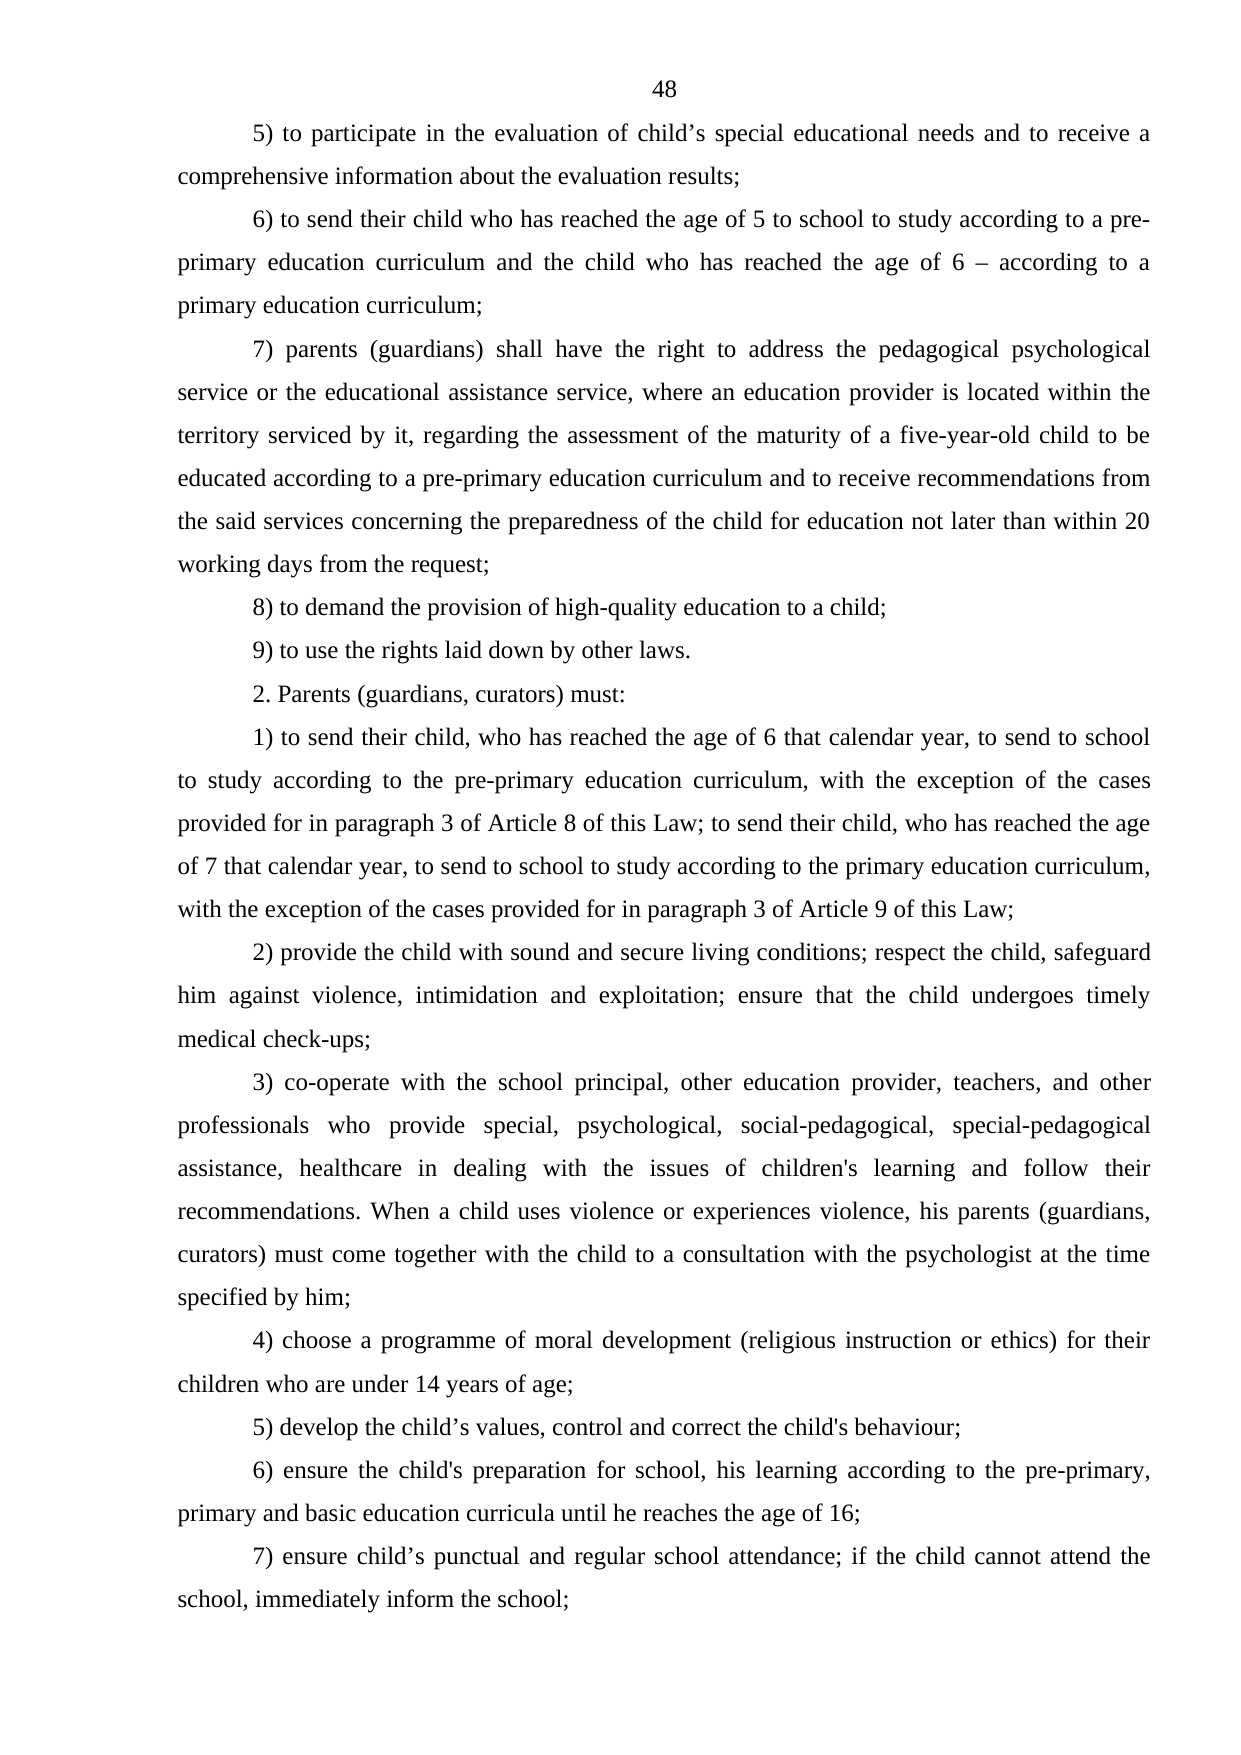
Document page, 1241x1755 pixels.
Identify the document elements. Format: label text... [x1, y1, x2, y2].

text 5) develop the child’s values, control and correct the child's behaviour; [177, 1412, 1152, 1441]
text 5) to participate in the evaluation of child’s special educational needs and to receive a comprehensive information about the evaluation results; [177, 118, 1152, 190]
text 7) parents (guardians) shall have the right to address the pedagogical psychological service or the educational assistance service, where an education provider is located within the territory serviced by it, regarding the assessment of the maturity of a five-year-old child to be educated according to a pre-primary education curriculum and to receive recommendations from the said services concerning the preparedness of the child for education not later than within 20 working days from the request; [177, 334, 1152, 578]
text 2) provide the child with sound and secure living conditions; respect the child, safeguard him against violence, intimidation and exploitation; ensure that the child undergoes timely medical check-ups; [177, 937, 1152, 1052]
text 6) ensure the child's preparation for school, his learning according to the pre-primary, primary and basic education curricula until he reaches the age of 16; [177, 1455, 1152, 1527]
text 2. Parents (guardians, curators) must: [177, 679, 1152, 707]
text 8) to demand the provision of high-quality education to a child; [177, 592, 1152, 621]
text 4) choose a programme of moral development (religious instruction or ethics) for their children who are under 14 years of age; [177, 1326, 1152, 1397]
text 6) to send their child who has reached the age of 5 to school to study according to a pre-primary education curriculum and the child who has reached the age of 6 – according to a primary education curriculum; [177, 204, 1152, 319]
text 9) to use the rights laid down by other laws. [177, 636, 1152, 664]
text 7) ensure child’s punctual and regular school attendance; if the child cannot attend the school, immediately inform the school; [177, 1541, 1152, 1613]
text 1) to send their child, who has reached the age of 6 that calendar year, to send to school to study according to the pre-primary education curriculum, with the exception of the cases provided for in paragraph 3 of Article 8 of this Law; to send their child, who has reached the age of 7 that calendar year, to send to school to study according to the primary education curriculum, with the exception of the cases provided for in paragraph 3 of Article 9 of this Law; [177, 722, 1152, 923]
text 3) co-operate with the school principal, other education provider, teachers, and other professionals who provide special, psychological, social-pedagogical, special-pedagogical assistance, healthcare in dealing with the issues of children's learning and follow their recommendations. When a child uses violence or experiences violence, his parents (guardians, curators) must come together with the child to a consultation with the psychologist at the time specified by him; [177, 1067, 1152, 1311]
